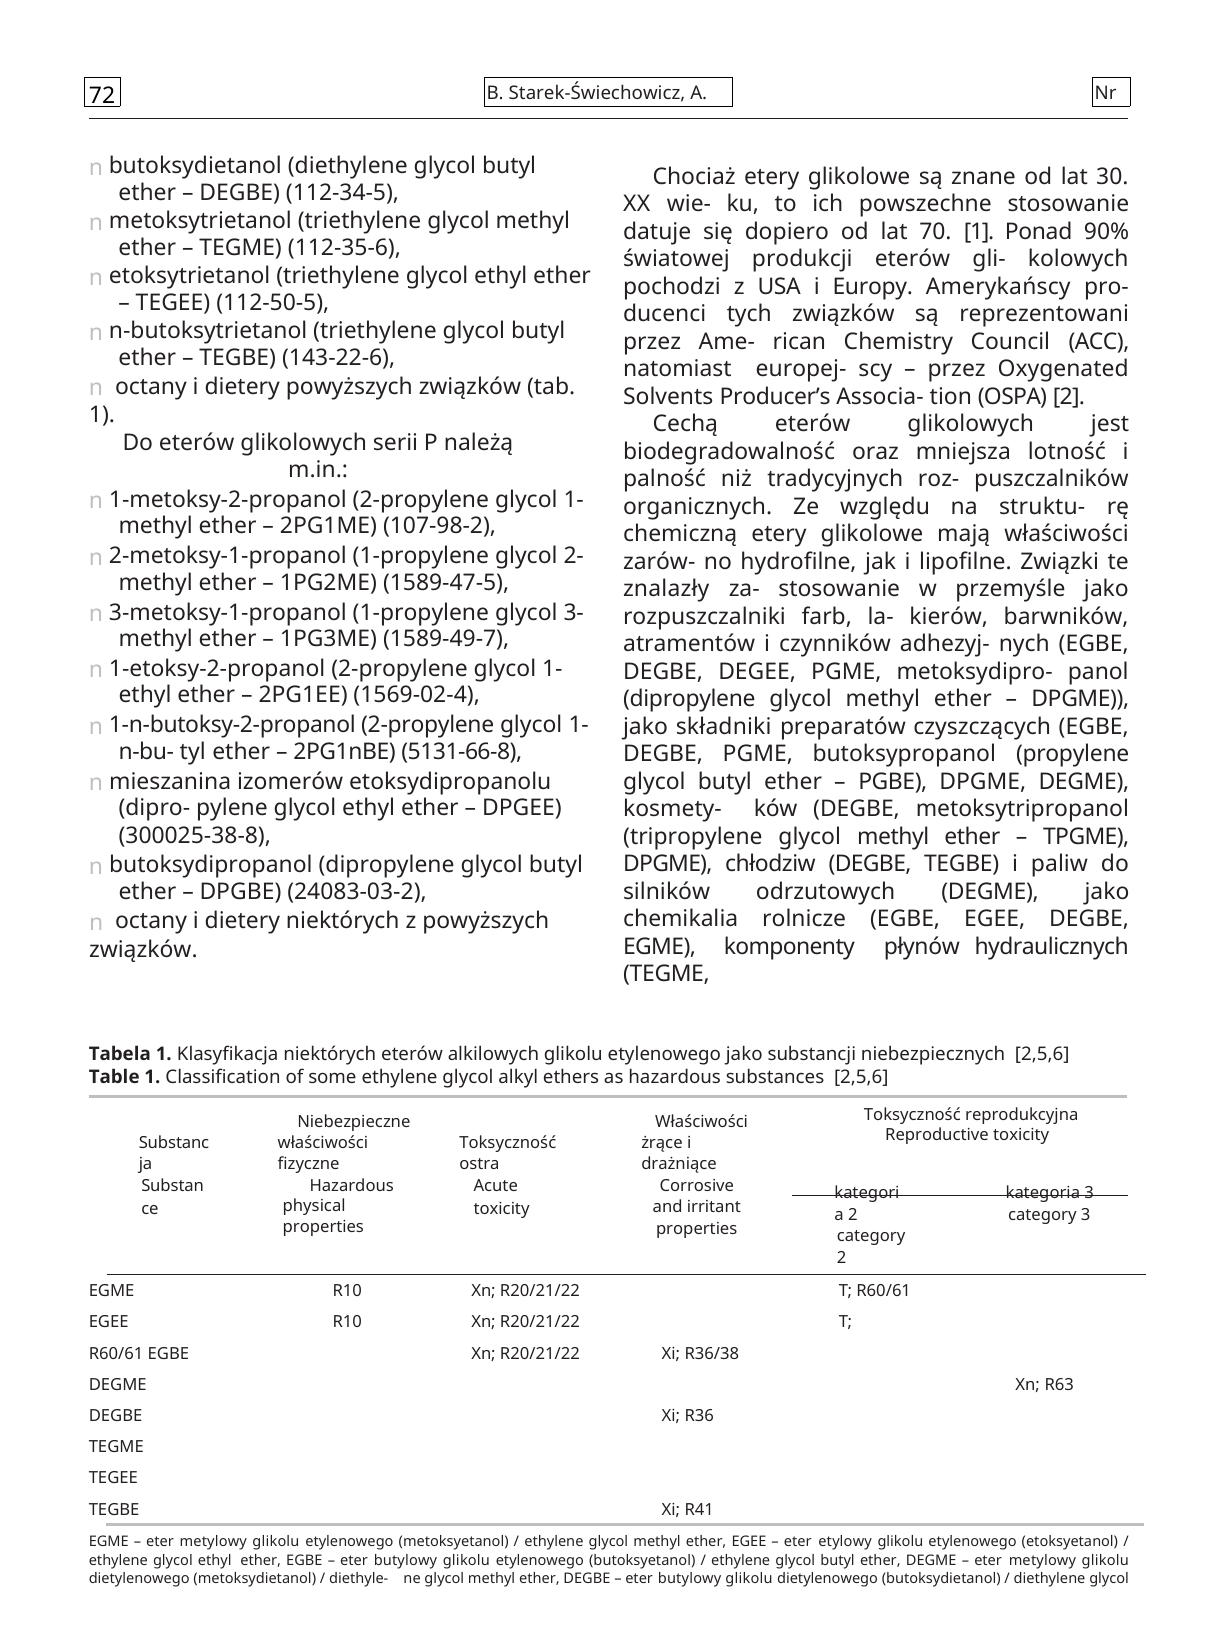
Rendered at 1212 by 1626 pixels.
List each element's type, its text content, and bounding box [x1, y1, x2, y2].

text n 1-metoksy-2-propanol (2-propylene glycol 1-methyl ether – 2PG1ME) (107-98-2), [89, 484, 594, 541]
text and irritant properties [622, 1196, 771, 1239]
text Toksyczność reprodukcyjna Reproductive toxicity [864, 1103, 1139, 1145]
text DEGBE Xi; R36 [88, 1404, 1141, 1426]
text EGME – eter metylowy glikolu etylenowego (metoksyetanol) / ethylene glycol methyl ether, EGEE – eter etylowy glikolu etylenowego (etoksyetanol) / ethylene glycol ethyl ether, EGBE – eter butylowy glikolu etylenowego (butoksyetanol) / ethylene glycol butyl ether, DEGME – eter metylowy glikolu dietylenowego (metoksydietanol) / diethyle- ne glycol methyl ether, DEGBE – eter butylowy glikolu dietylenowego (butoksydietanol) / diethylene glycol butyl ether, TEGME – eter metylowy glikolu trietylenowego (me- toksytrietanol) / triethylene glycol methyl ether, TEGEE – eter etylowy glikolu trietylenowego (etoksytrietanol) / triethylene glycol ethyl ether, TEGBE – eter butylowy gliko- lu trietylenowego (butoksytrietanol) / triethylene glycol butyl ether. [88, 1531, 1129, 1587]
text n butoksydipropanol (dipropylene glycol butyl ether – DPGBE) (24083-03-2), [89, 850, 594, 906]
text n metoksytrietanol (triethylene glycol methyl ether – TEGME) (112-35-6), [88, 206, 594, 261]
text kategoria 2 [834, 1181, 907, 1195]
text kategoria 3 [1005, 1181, 1141, 1203]
text n octany i dietery niektórych z powyższych związków. [89, 906, 594, 963]
text n butoksydietanol (diethylene glycol butyl ether – DEGBE) (112-34-5), [88, 151, 594, 206]
text Tabela 1. Klasyfikacja niektórych eterów alkilowych glikolu etylenowego jako substancji niebezpiecznych [2,5,6] [88, 1042, 1141, 1065]
text category 3 [1008, 1203, 1141, 1224]
text n etoksytrietanol (triethylene glycol ethyl ether – TEGEE) (112-50-5), [88, 261, 594, 316]
text n n-butoksytrietanol (triethylene glycol butyl ether – TEGBE) (143-22-6), [88, 316, 594, 371]
text DEGME Xn; R63 [88, 1372, 1141, 1395]
text n 2-metoksy-1-propanol (1-propylene glycol 2-methyl ether – 1PG2ME) (1589-47-5), [89, 541, 594, 597]
text Cechą eterów glikolowych jest biodegradowalność oraz mniejsza lotność i palność niż tradycyjnych roz- puszczalników organicznych. Ze względu na struktu- rę chemiczną etery glikolowe mają właściwości zarów- no hydrofilne, jak i lipofilne. Związki te znalazły za- stosowanie w przemyśle jako rozpuszczalniki farb, la- kierów, barwników, atramentów i czynników adhezyj- nych (EGBE, DEGBE, DEGEE, PGME, metoksydipro- panol (dipropylene glycol methyl ether – DPGME)), jako składniki preparatów czyszczących (EGBE, DEGBE, PGME, butoksypropanol (propylene glycol butyl ether – PGBE), DPGME, DEGME), kosmety- ków (DEGBE, metoksytripropanol (tripropylene glycol methyl ether – TPGME), DPGME), chłodziw (DEGBE, TEGBE) i paliw do silników odrzutowych (DEGME), jako chemikalia rolnicze (EGBE, EGEE, DEGBE, EGME), komponenty płynów hydraulicznych (TEGME, [623, 410, 1129, 987]
text Toksyczność ostra [459, 1132, 580, 1174]
text Niebezpieczne właściwości fizyczne [277, 1111, 415, 1173]
text n mieszanina izomerów etoksydipropanolu (dipro- pylene glycol ethyl ether – DPGEE) (300025-38-8), [89, 766, 594, 850]
text Acute toxicity [473, 1174, 566, 1219]
text Table 1. Classification of some ethylene glycol alkyl ethers as hazardous substances [2,5,6] [88, 1065, 1141, 1088]
text Hazardous physical properties [282, 1175, 410, 1238]
text category 2 [837, 1224, 907, 1268]
text EGME R10 Xn; R20/21/22 T; R60/61 [88, 1279, 1141, 1302]
text Właściwości żrące i drażniące [641, 1111, 754, 1173]
text n 1-n-butoksy-2-propanol (2-propylene glycol 1-n-bu- tyl ether – 2PG1nBE) (5131-66-8), [89, 710, 594, 766]
text TEGME TEGEE [88, 1435, 147, 1489]
text Do eterów glikolowych serii P należą m.in.: [118, 428, 518, 483]
text Substancja [138, 1132, 210, 1174]
text Chociaż etery glikolowe są znane od lat 30. XX wie- ku, to ich powszechne stosowanie datuje się dopiero od lat 70. [1]. Ponad 90% światowej produkcji eterów gli- kolowych pochodzi z USA i Europy. Amerykańscy pro- ducenci tych związków są reprezentowani przez Ame- rican Chemistry Council (ACC), natomiast europej- scy – przez Oxygenated Solvents Producer’s Associa- tion (OSPA) [2]. [623, 162, 1129, 410]
text n octany i dietery powyższych związków (tab. 1). [89, 371, 594, 428]
text n 1-etoksy-2-propanol (2-propylene glycol 1-ethyl ether – 2PG1EE) (1569-02-4), [89, 653, 594, 710]
text kategoria 2 [834, 1196, 907, 1224]
text Substance [141, 1174, 207, 1219]
text n 3-metoksy-1-propanol (1-propylene glycol 3-methyl ether – 1PG3ME) (1589-49-7), [89, 597, 594, 653]
text TEGBE Xi; R41 [88, 1497, 1141, 1520]
text Corrosive [622, 1174, 771, 1196]
text EGEE R10 Xn; R20/21/22 T; R60/61 EGBE Xn; R20/21/22 Xi; R36/38 [88, 1310, 905, 1364]
